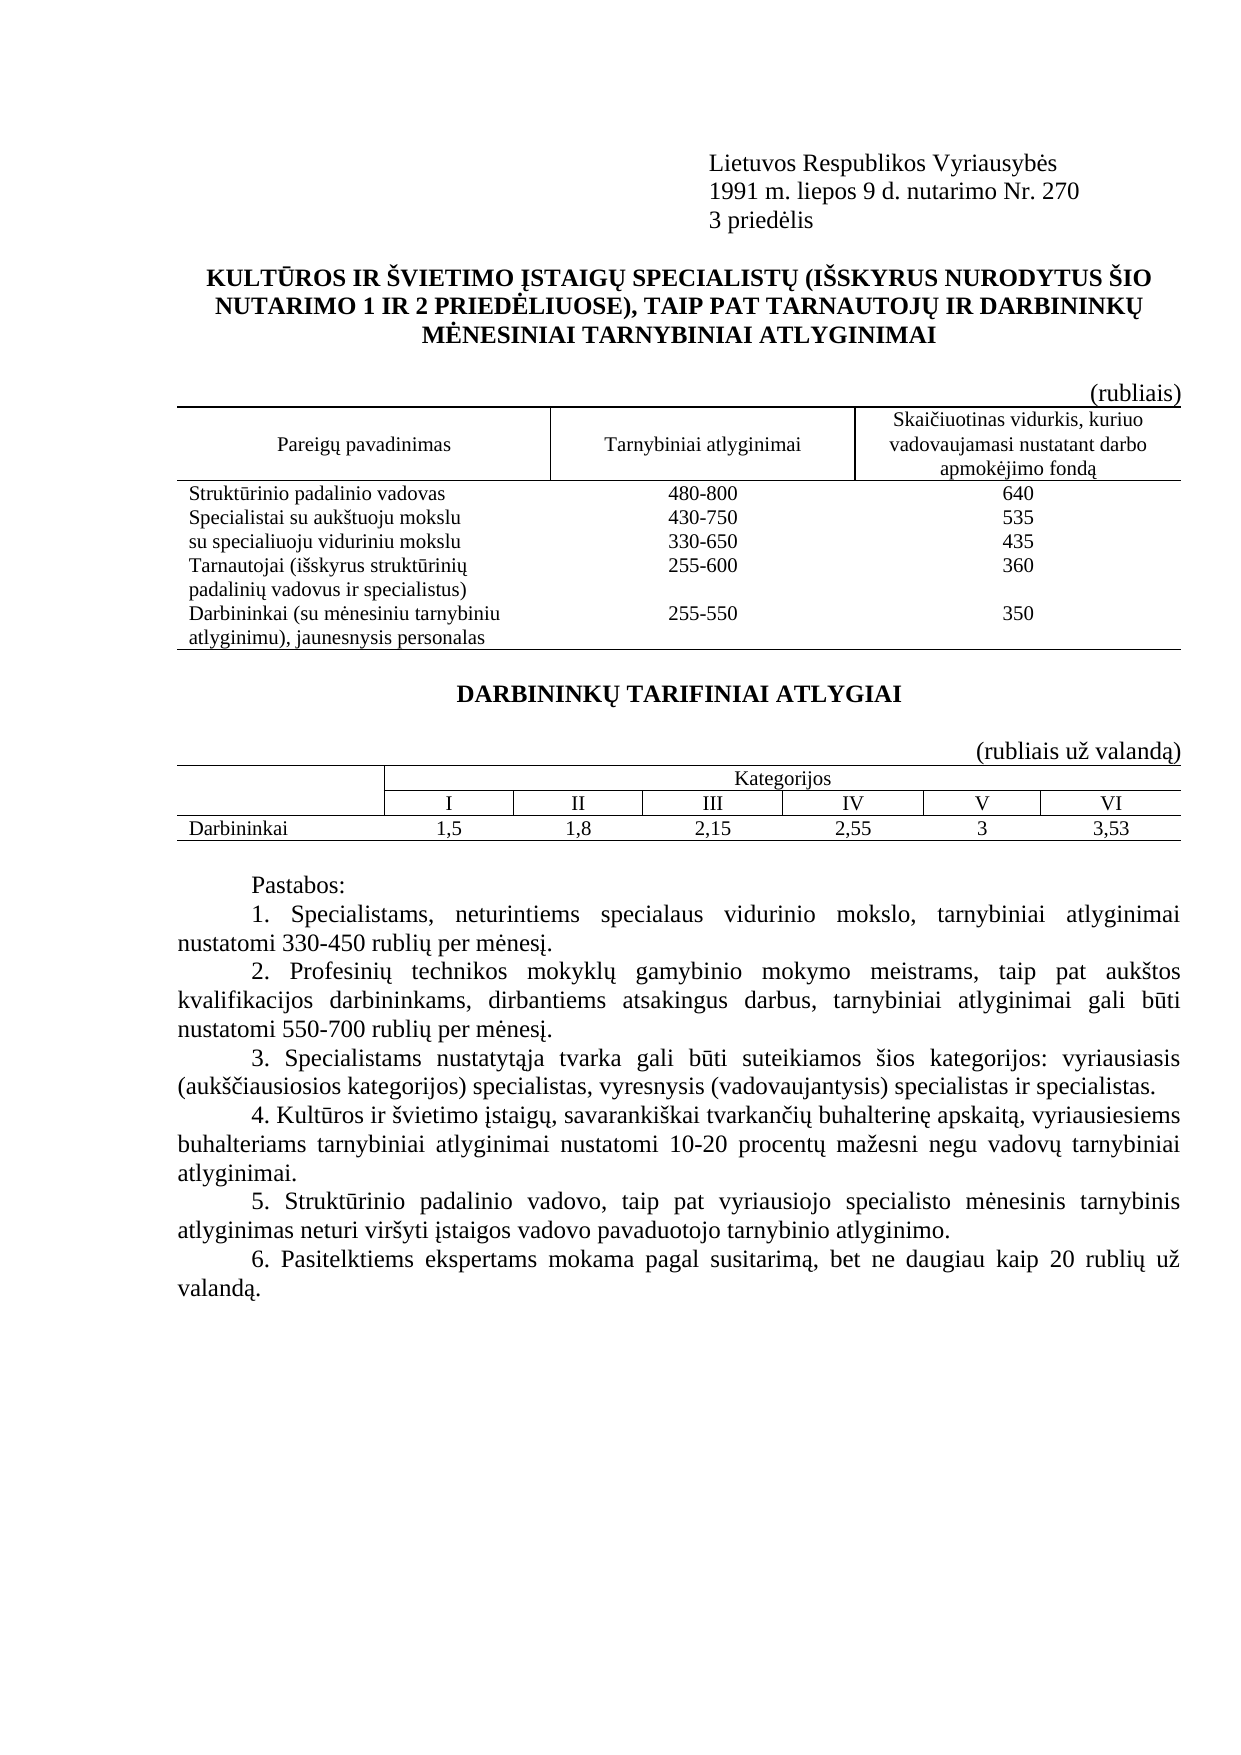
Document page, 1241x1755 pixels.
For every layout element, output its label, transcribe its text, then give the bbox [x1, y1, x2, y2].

table_cell Darbininkai (su mėnesiniu tarnybiniu atlyginimu), jaunesnysis personalas [177, 601, 551, 649]
table_header Pareigų pavadinimas [177, 408, 550, 479]
table_cell 360 [855, 553, 1181, 601]
table_cell 1,8 [514, 816, 643, 840]
text 1991 m. liepos 9 d. nutarimo Nr. 270 [177, 176, 1181, 205]
text Lietuvos Respublikos Vyriausybės [177, 148, 1181, 176]
text 4. Kultūros ir švietimo įstaigų, savarankiškai tvarkančių buhalterinę apskaitą, vyriausiesiems buhalteriams tarnybiniai atlyginimai nustatomi 10-20 procentų mažesni negu vadovų tarnybiniai atlyginimai. [177, 1100, 1181, 1186]
text 5. Struktūrinio padalinio vadovo, taip pat vyriausiojo specialisto mėnesinis tarnybinis atlyginimas neturi viršyti įstaigos vadovo pavaduotojo tarnybinio atlyginimo. [177, 1186, 1181, 1244]
text Pastabos: [177, 870, 1181, 899]
table_cell 2,15 [643, 816, 783, 840]
table_cell 535 [855, 505, 1181, 529]
table_cell IV [783, 791, 923, 815]
text 1. Specialistams, neturintiems specialaus vidurinio mokslo, tarnybiniai atlyginimai nustatomi 330-450 rublių per mėnesį. [177, 899, 1181, 956]
table_cell Specialistai su aukštuoju mokslu [177, 505, 551, 529]
table_cell V [924, 791, 1040, 815]
table_cell 2,55 [783, 816, 923, 840]
table_cell III [643, 791, 782, 815]
table_cell Darbininkai [177, 816, 384, 840]
table_cell 3,53 [1041, 816, 1181, 840]
table_cell VI [1041, 791, 1181, 815]
table_header Kategorijos [385, 766, 1181, 790]
text (rubliais) [177, 378, 1181, 406]
text 3 priedėlis [177, 205, 1181, 234]
table_cell Tarnautojai (išskyrus struktūrinių padalinių vadovus ir specialistus) [177, 553, 551, 601]
table_cell 435 [855, 529, 1181, 553]
table_cell 3 [923, 816, 1041, 840]
table_cell 1,5 [384, 816, 513, 840]
table_cell 640 [855, 481, 1181, 505]
table_cell II [514, 791, 642, 815]
text 6. Pasitelktiems ekspertams mokama pagal susitarimą, bet ne daugiau kaip 20 rublių už valandą. [177, 1244, 1181, 1301]
table_cell Struktūrinio padalinio vadovas [177, 481, 551, 505]
table_cell I [385, 791, 513, 815]
table_cell 255-550 [551, 601, 855, 649]
text 2. Profesinių technikos mokyklų gamybinio mokymo meistrams, taip pat aukštos kvalifikacijos darbininkams, dirbantiems atsakingus darbus, tarnybiniai atlyginimai gali būti nustatomi 550-700 rublių per mėnesį. [177, 956, 1181, 1043]
table_cell 330-650 [551, 529, 855, 553]
table_cell 255-600 [551, 553, 855, 601]
text KULTŪROS IR ŠVIETIMO ĮSTAIGŲ SPECIALISTŲ (IŠSKYRUS NURODYTUS ŠIO NUTARIMO 1 IR 2 PRIEDĖLIUOSE), TAIP PAT TARNAUTOJŲ IR DARBININKŲ MĖNESINIAI TARNYBINIAI ATLYGINIMAI [177, 263, 1181, 349]
table_header Tarnybiniai atlyginimai [551, 408, 854, 479]
table_cell su specialiuoju viduriniu mokslu [177, 529, 551, 553]
table_cell 350 [855, 601, 1181, 649]
text (rubliais už valandą) [177, 736, 1181, 765]
table_header [177, 766, 384, 815]
table_cell 430-750 [551, 505, 855, 529]
text DARBININKŲ TARIFINIAI ATLYGIAI [177, 679, 1181, 708]
text 3. Specialistams nustatytąja tvarka gali būti suteikiamos šios kategorijos: vyriausiasis (aukščiausiosios kategorijos) specialistas, vyresnysis (vadovaujantysis) specialistas ir specialistas. [177, 1043, 1181, 1100]
table_cell 480-800 [551, 481, 855, 505]
table_header Skaičiuotinas vidurkis, kuriuo vadovaujamasi nustatant darbo apmokėjimo fondą [856, 408, 1181, 479]
